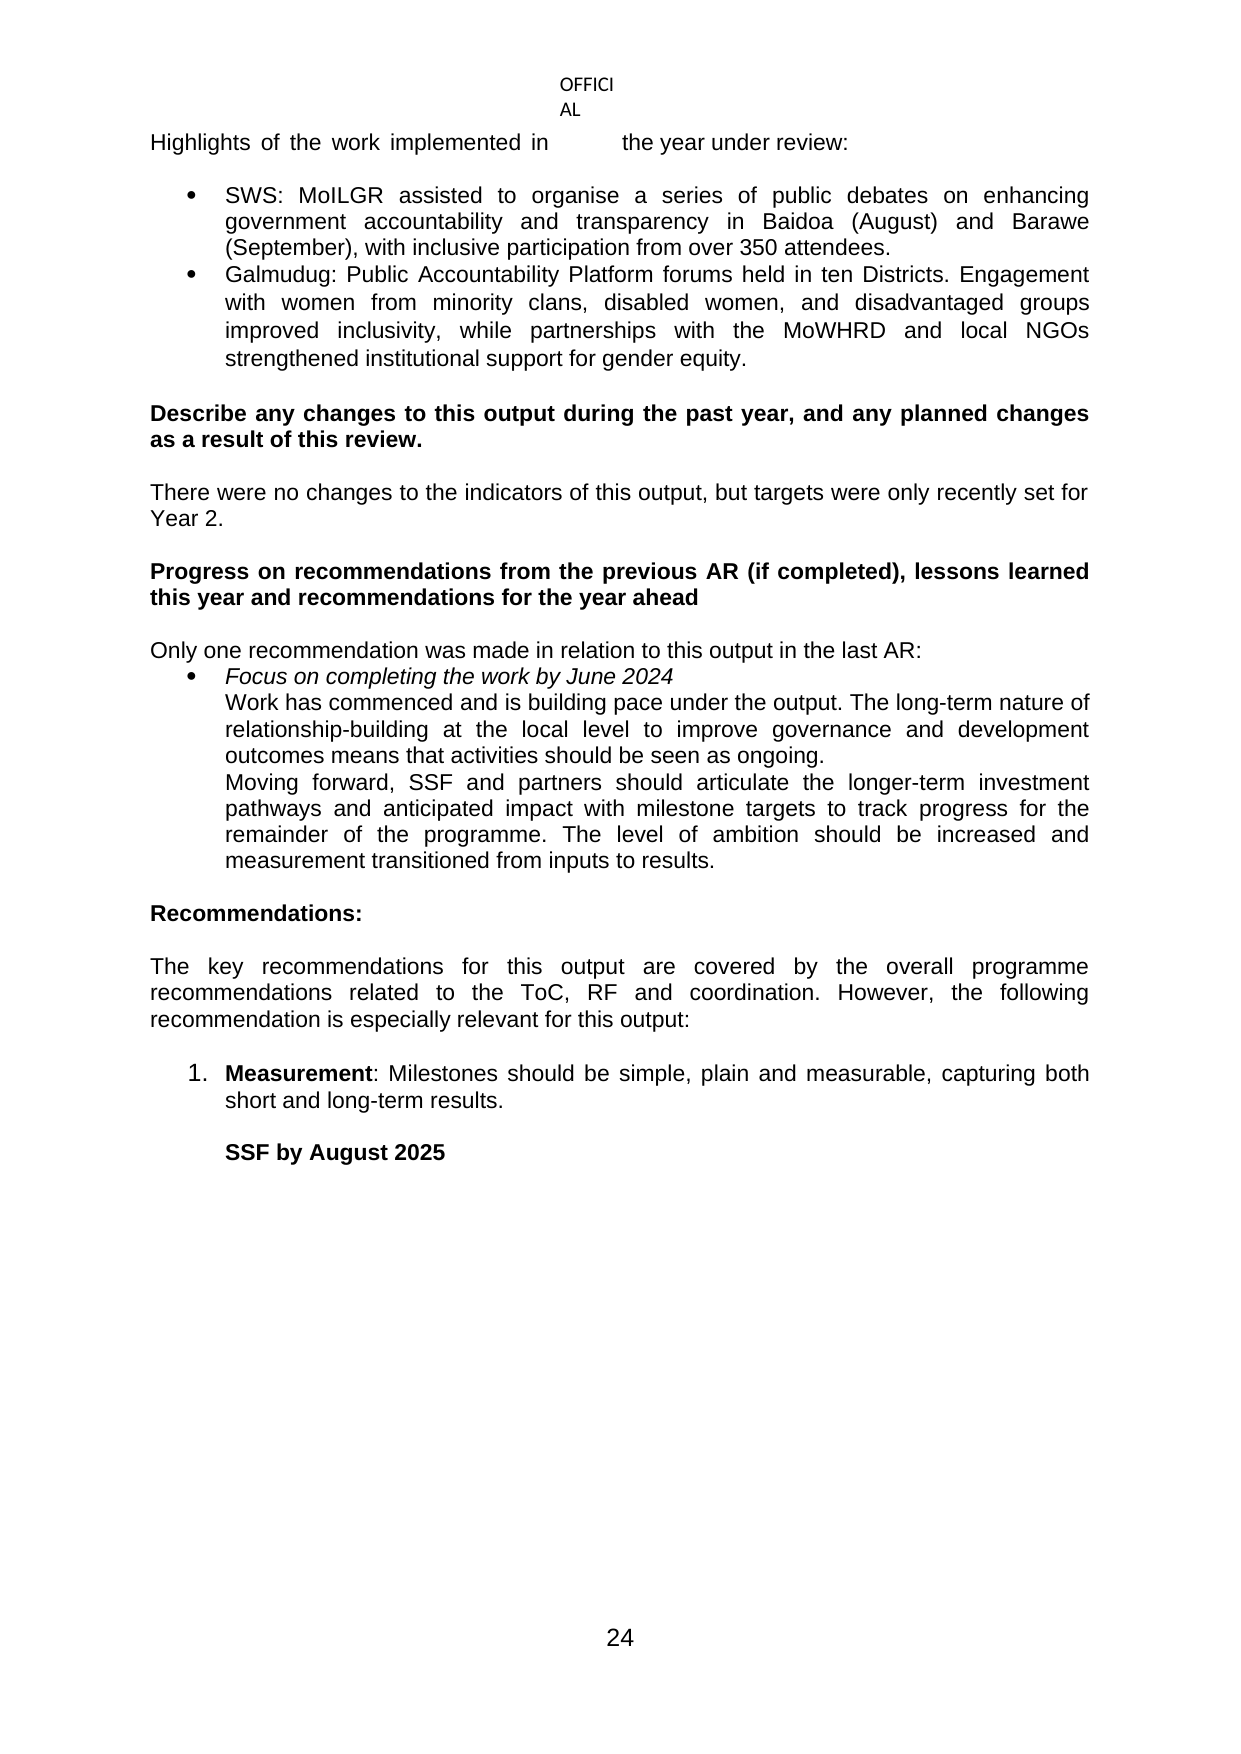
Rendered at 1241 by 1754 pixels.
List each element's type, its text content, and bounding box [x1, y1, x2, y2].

text Only one recommendation was made in relation to this output in the last AR: [150, 637, 1090, 663]
list Focus on completing the work by June 2024 [187, 663, 1090, 689]
list Galmudug: Public Accountability Platform forums held in ten Districts. Engagement with women from minority clans, disabled women, and disadvantaged groups improved inclusivity, while partnerships with the MoWHRD and local NGOs strengthened institutional support for gender equity. [187, 261, 1090, 371]
text There were no changes to the indicators of this output, but targets were only recently set for Year 2. [150, 478, 1090, 531]
list Work has commenced and is building pace under the output. The long-term nature of relationship-building at the local level to improve governance and development outcomes means that activities should be seen as ongoing. [225, 689, 1090, 768]
list SSF by August 2025 [225, 1138, 1090, 1165]
text Highlights of the work implemented in the year under review: [150, 129, 1090, 155]
text Progress on recommendations from the previous AR (if completed), lessons learned this year and recommendations for the year ahead [150, 558, 1090, 610]
list SWS: MoILGR assisted to organise a series of public debates on enhancing government accountability and transparency in Baidoa (August) and Barawe (September), with inclusive participation from over 350 attendees. [187, 182, 1090, 261]
text Recommendations: [150, 900, 1090, 927]
list Measurement: Milestones should be simple, plain and measurable, capturing both short and long-term results. [187, 1058, 1090, 1113]
list Moving forward, SSF and partners should articulate the longer-term investment pathways and anticipated impact with milestone targets to track progress for the remainder of the programme. The level of ambition should be increased and measurement transitioned from inputs to results. [225, 768, 1090, 874]
text Describe any changes to this output during the past year, and any planned changes as a result of this review. [150, 399, 1090, 452]
text The key recommendations for this output are covered by the overall programme recommendations related to the ToC, RF and coordination. However, the following recommendation is especially relevant for this output: [150, 953, 1090, 1032]
